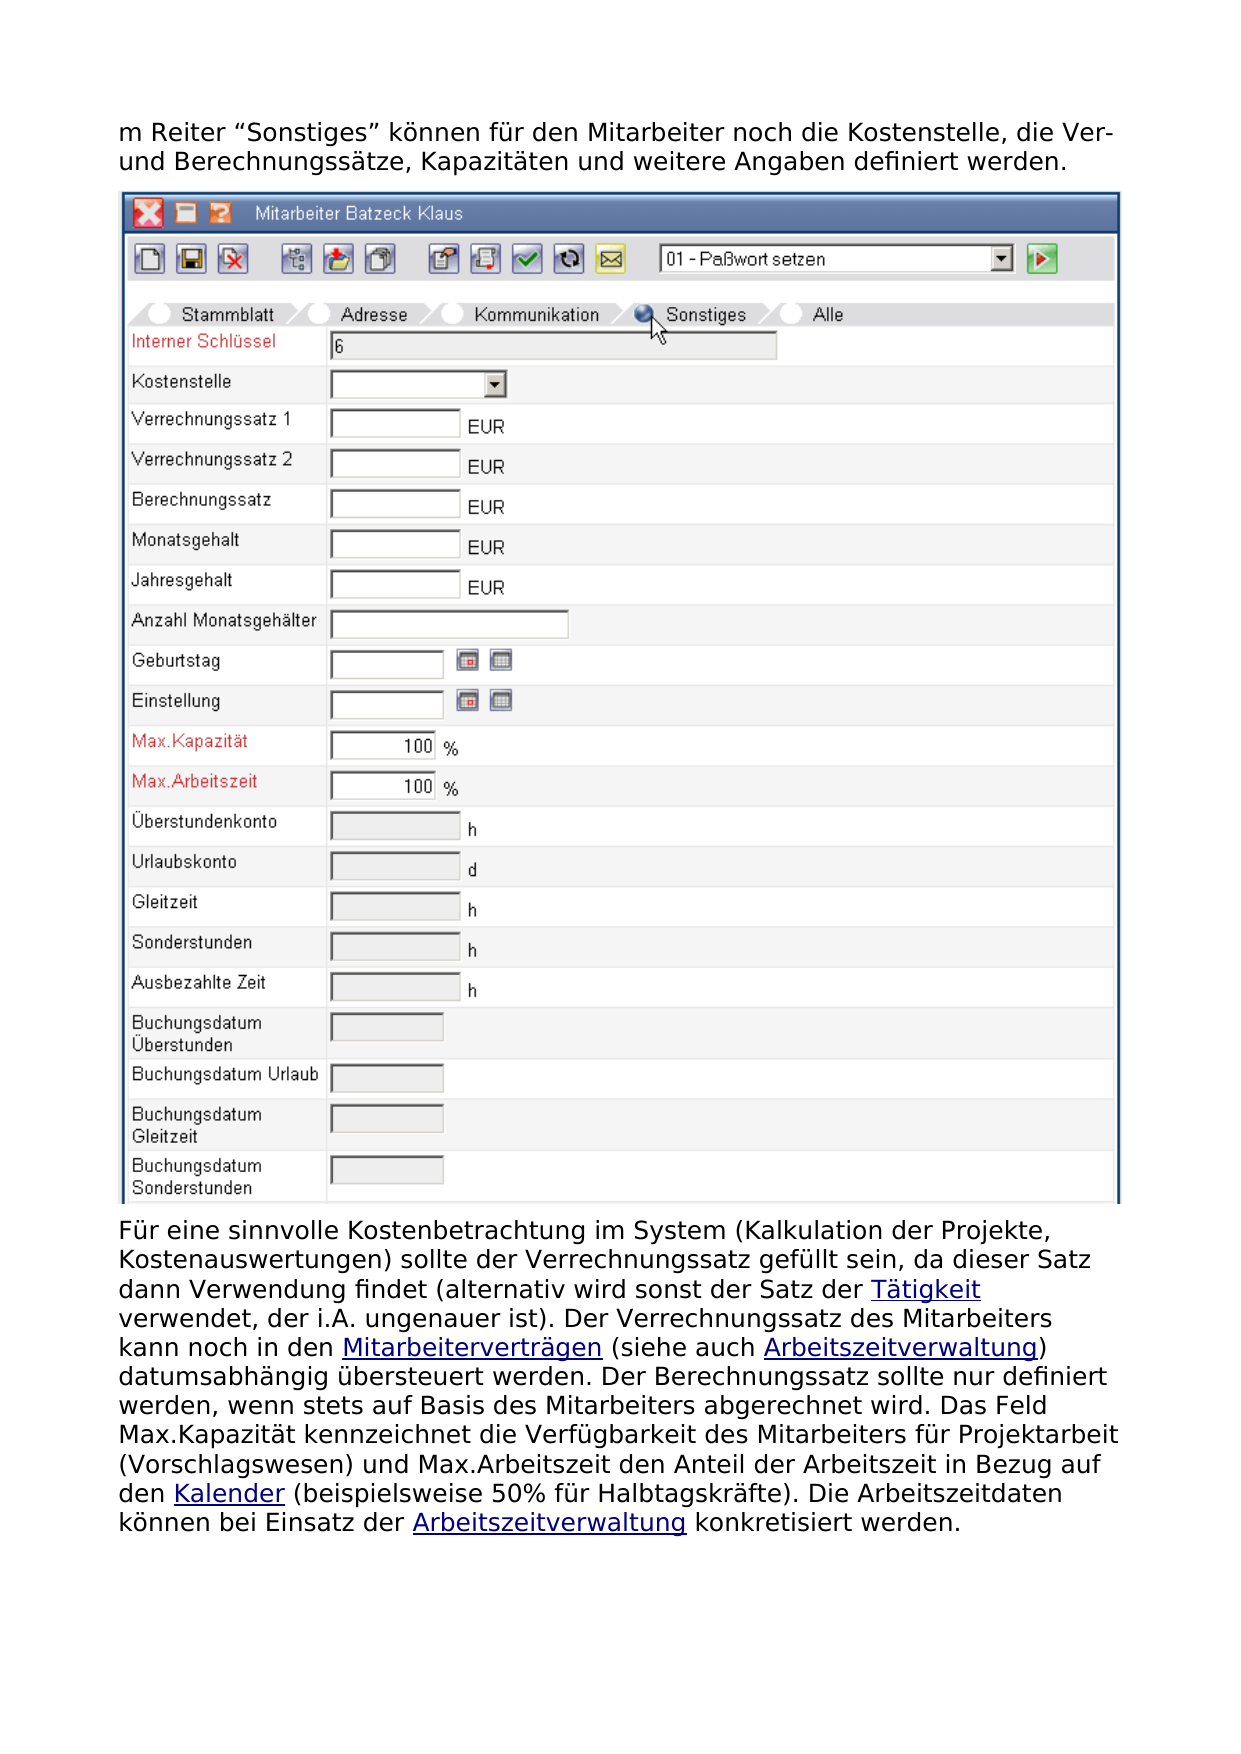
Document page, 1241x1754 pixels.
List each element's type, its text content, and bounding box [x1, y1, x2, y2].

picture [118, 188, 1123, 1204]
text Für eine sinnvolle Kostenbetrachtung im System (Kalkulation der Projekte, Kostenauswertungen) sollte der Verrechnungssatz gefüllt sein, da dieser Satz dann Verwendung findet (alternativ wird sonst der Satz der Tätigkeit verwendet, der i.A. ungenauer ist). Der Verrechnungssatz des Mitarbeiters kann noch in den Mitarbeiterverträgen (siehe auch Arbeitszeitverwaltung) datumsabhängig übersteuert werden. Der Berechnungssatz sollte nur definiert werden, wenn stets auf Basis des Mitarbeiters abgerechnet wird. Das Feld Max.Kapazität kennzeichnet die Verfügbarkeit des Mitarbeiters für Projektarbeit (Vorschlagswesen) und Max.Arbeitszeit den Anteil der Arbeitszeit in Bezug auf den Kalender (beispielsweise 50% für Halbtagskräfte). Die Arbeitszeitdaten können bei Einsatz der Arbeitszeitverwaltung konkretisiert werden. [118, 1216, 1122, 1537]
text m Reiter “Sonstiges” können für den Mitarbeiter noch die Kostenstelle, die Ver- und Berechnungssätze, Kapazitäten und weitere Angaben definiert werden. [118, 118, 1122, 176]
